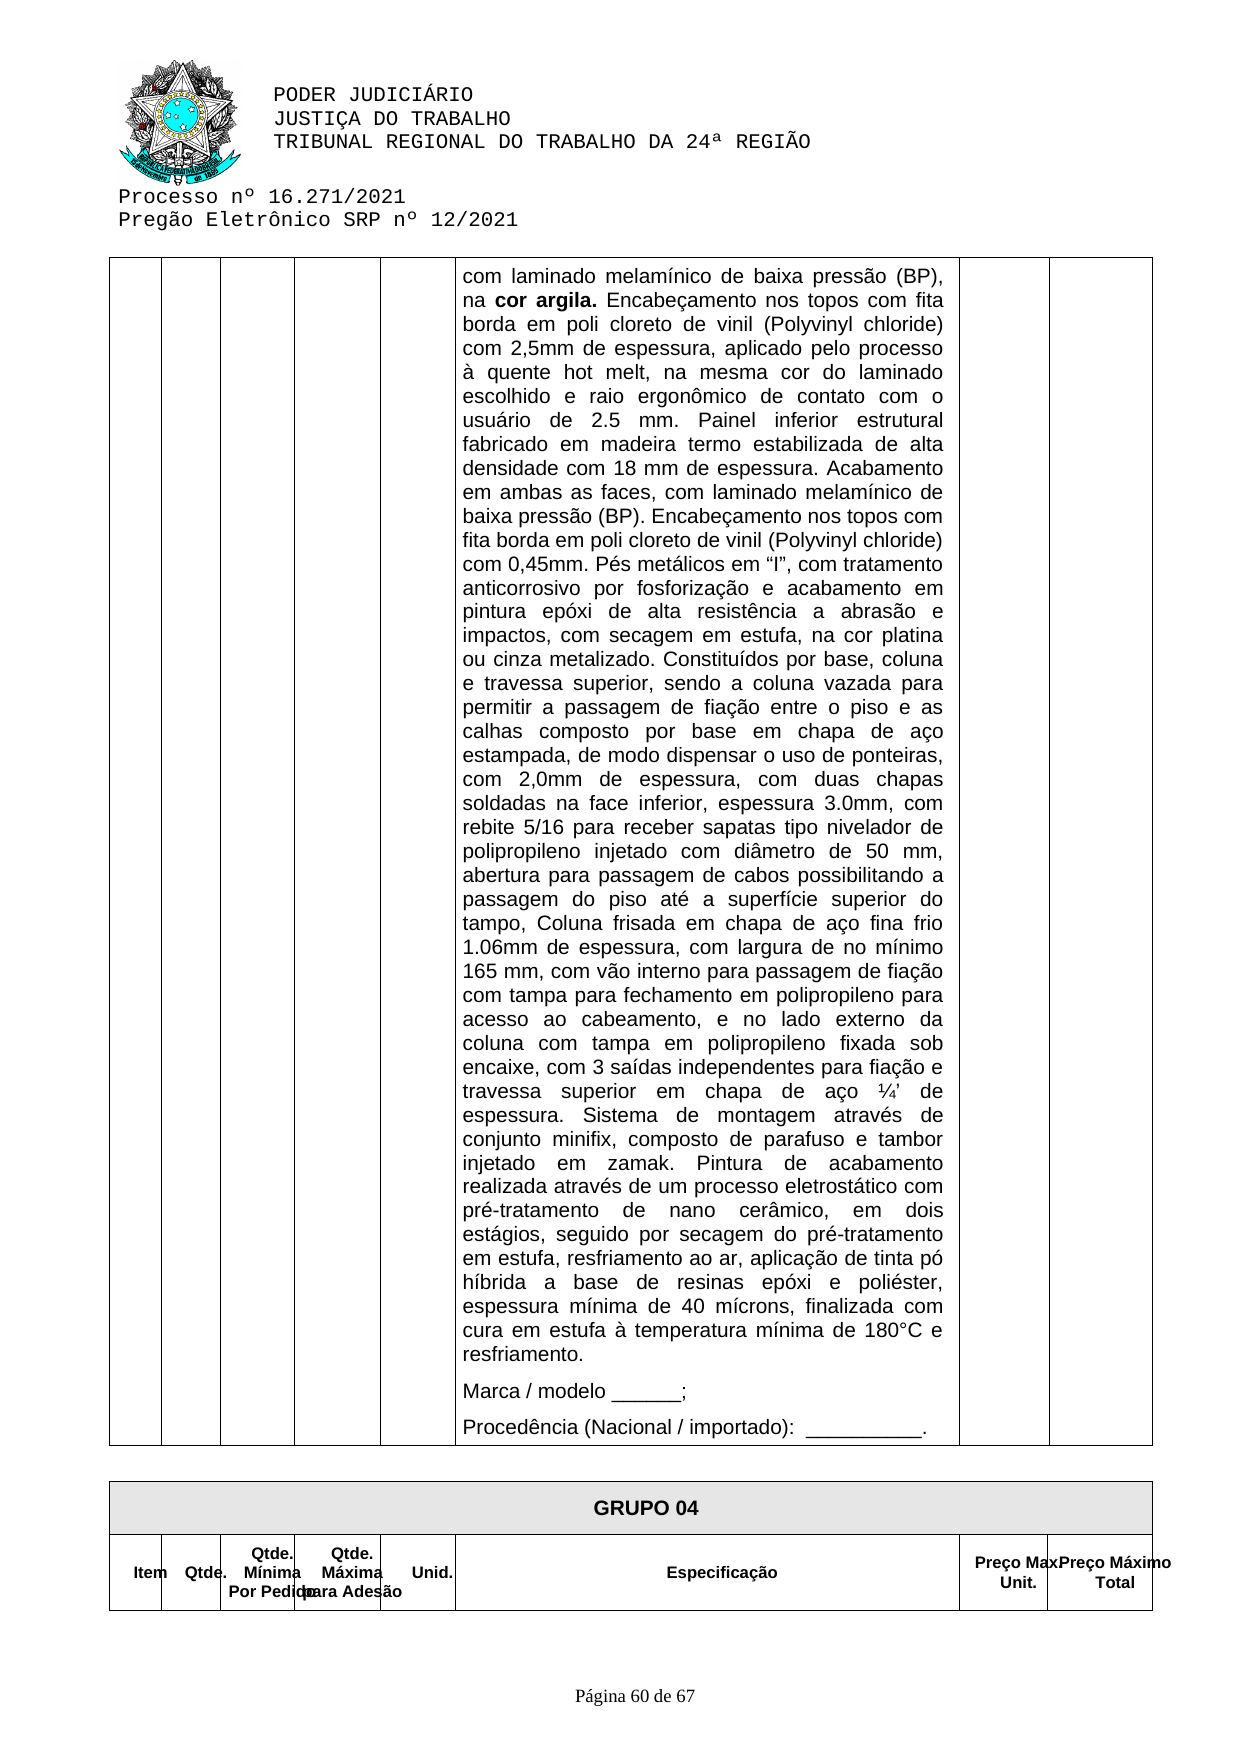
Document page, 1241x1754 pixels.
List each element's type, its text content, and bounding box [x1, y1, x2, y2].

table_cell Qtde. Máxima para Adesão [295, 1535, 380, 1610]
table_cell [295, 258, 380, 1445]
table_cell Especificação [456, 1535, 959, 1610]
table_cell [162, 258, 220, 1445]
table_cell [1050, 258, 1152, 1445]
table_cell Item [110, 1535, 161, 1610]
table_cell com laminado melamínico de baixa pressão (BP), na cor argila. Encabeçamento nos topos com fita borda em poli cloreto de vinil (Polyvinyl chloride) com 2,5mm de espessura, aplicado pelo processo à quente hot melt, na mesma cor do laminado escolhido e raio ergonômico de contato com o usuário de 2.5 mm. Painel inferior estrutural fabricado em madeira termo estabilizada de alta densidade com 18 mm de espessura. Acabamento em ambas as faces, com laminado melamínico de baixa pressão (BP). Encabeçamento nos topos com fita borda em poli cloreto de vinil (Polyvinyl chloride) com 0,45mm. Pés metálicos em “I”, com tratamento anticorrosivo por fosforização e acabamento em pintura epóxi de alta resistência a abrasão e impactos, com secagem em estufa, na cor platina ou cinza metalizado. Constituídos por base, coluna e travessa superior, sendo a coluna vazada para permitir a passagem de fiação entre o piso e as calhas composto por base em chapa de aço estampada, de modo dispensar o uso de ponteiras, com 2,0mm de espessura, com duas chapas soldadas na face inferior, espessura 3.0mm, com rebite 5/16 para receber sapatas tipo nivelador de polipropileno injetado com diâmetro de 50 mm, abertura para passagem de cabos possibilitando a passagem do piso até a superfície superior do tampo, Coluna frisada em chapa de aço fina frio 1.06mm de espessura, com largura de no mínimo 165 mm, com vão interno para passagem de fiação com tampa para fechamento em polipropileno para acesso ao cabeamento, e no lado externo da coluna com tampa em polipropileno fixada sob encaixe, com 3 saídas independentes para fiação e travessa superior em chapa de aço ¼’ de espessura. Sistema de montagem através de conjunto minifix, composto de parafuso e tambor injetado em zamak. Pintura de acabamento realizada através de um processo eletrostático com pré-tratamento de nano cerâmico, em dois estágios, seguido por secagem do pré-tratamento em estufa, resfriamento ao ar, aplicação de tinta pó híbrida a base de resinas epóxi e poliéster, espessura mínima de 40 mícrons, finalizada com cura em estufa à temperatura mínima de 180°C e resfriamento. Marca / modelo ______; Procedência (Nacional / importado): __________. [456, 258, 959, 1445]
table_header GRUPO 04 [110, 1482, 1152, 1534]
table_cell [221, 258, 294, 1445]
table_cell Unid. [381, 1535, 455, 1610]
table_cell Qtde. Mínima Por Pedido [221, 1535, 294, 1610]
table_cell [110, 258, 161, 1445]
table_cell Qtde. [162, 1535, 220, 1610]
table_cell [381, 258, 455, 1445]
table_cell [960, 258, 1049, 1445]
table_cell Preço Max. Unit. [960, 1535, 1047, 1610]
picture [118, 59, 243, 186]
table_cell Preço Máximo Total [1048, 1535, 1152, 1610]
